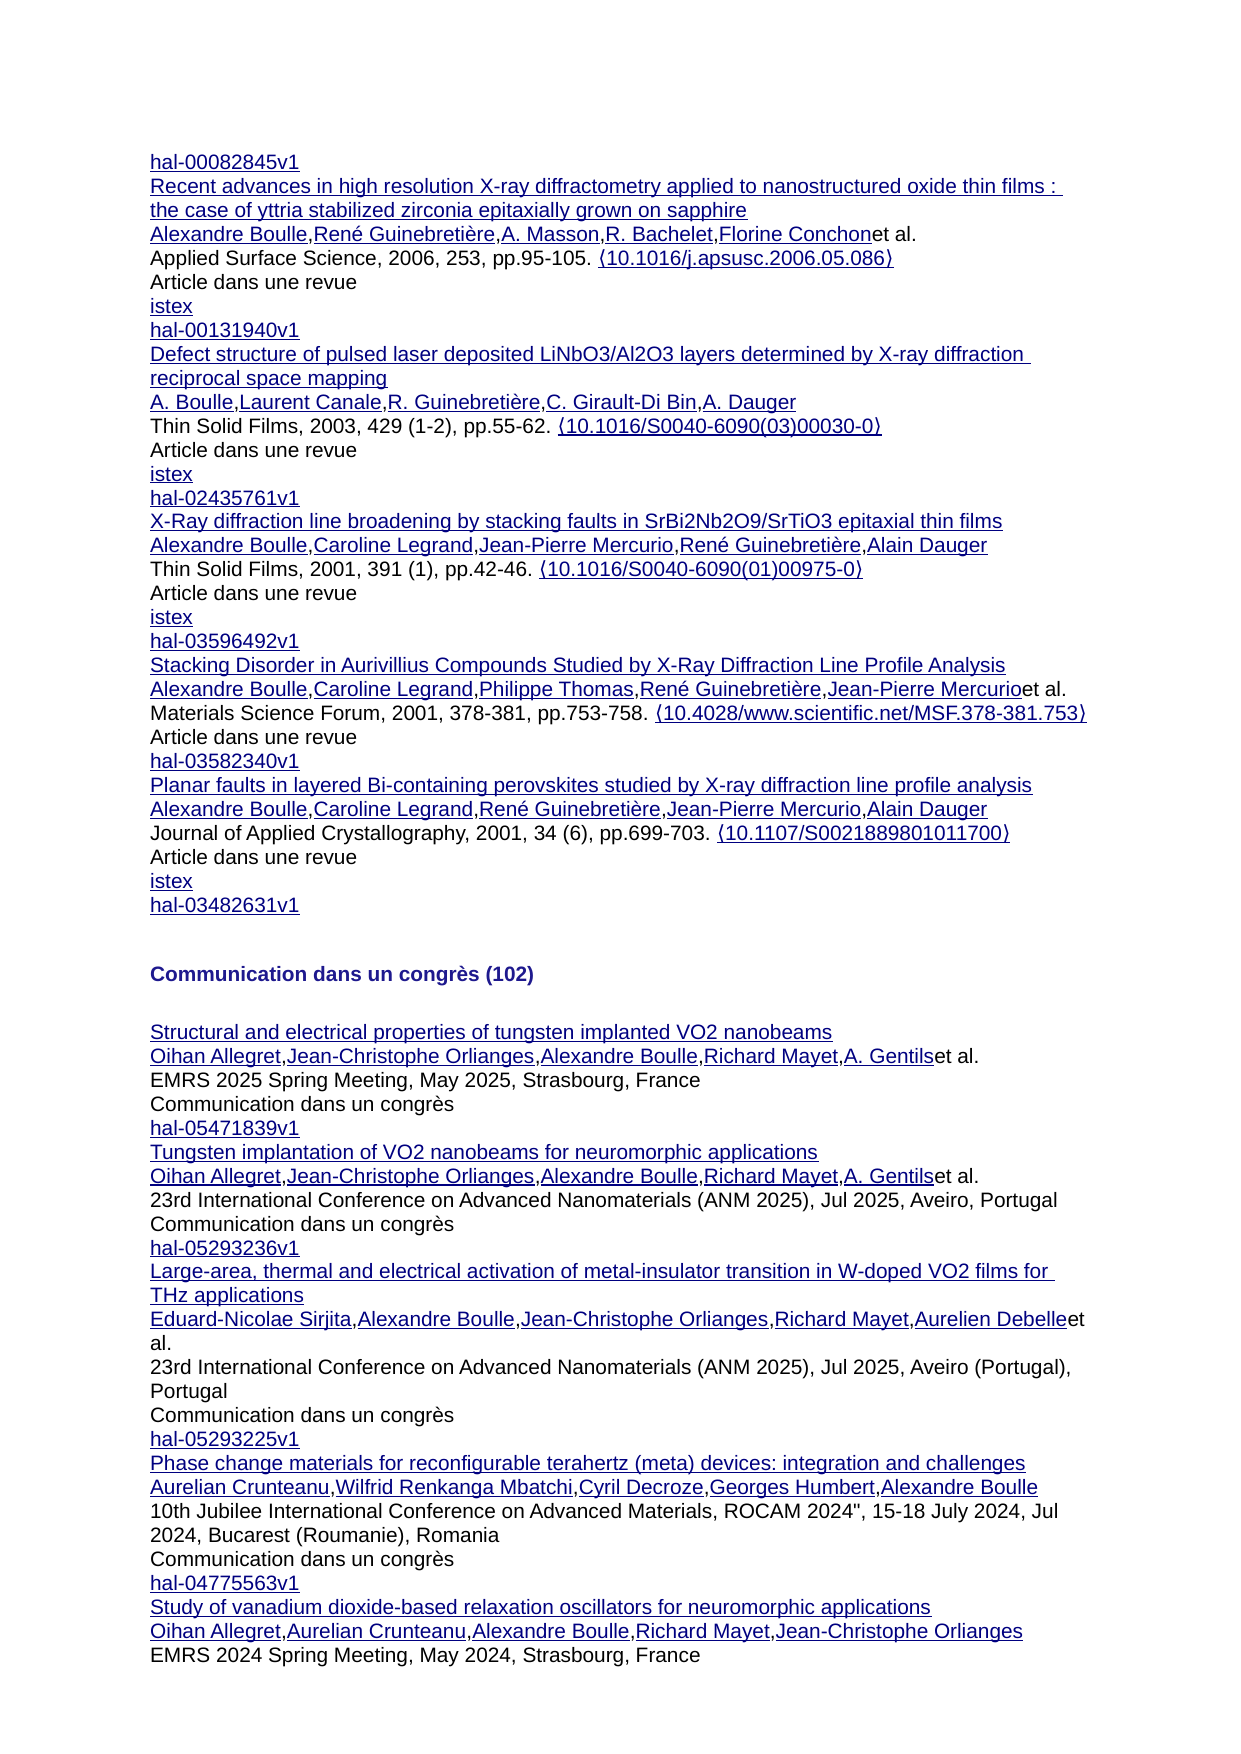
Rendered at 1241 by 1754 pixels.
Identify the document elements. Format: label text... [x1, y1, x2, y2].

table_cell X-Ray diffraction line broadening by stacking faults in SrBi2Nb2O9/SrTiO3 epitaxial thin films Alexandre Boulle,Caroline Legrand,Jean-Pierre Mercurio,René Guinebretière,Alain Dauger Thin Solid Films, 2001, 391 (1), pp.42-46. ⟨10.1016/S0040-6090(01)00975-0⟩ Article dans une revue istex hal-03596492v1 [150, 509, 1090, 653]
subtitle Communication dans un congrès (102) [150, 961, 1090, 985]
table_cell Large-area, thermal and electrical activation of metal-insulator transition in W-doped VO2 films for THz applications Eduard-Nicolae Sirjita,Alexandre Boulle,Jean-Christophe Orlianges,Richard Mayet,Aurelien Debelleet al. 23rd International Conference on Advanced Nanomaterials (ANM 2025), Jul 2025, Aveiro (Portugal), Portugal Communication dans un congrès hal-05293225v1 [150, 1259, 1090, 1451]
table_cell Phase change materials for reconfigurable terahertz (meta) devices: integration and challenges Aurelian Crunteanu,Wilfrid Renkanga Mbatchi,Cyril Decroze,Georges Humbert,Alexandre Boulle 10th Jubilee International Conference on Advanced Materials, ROCAM 2024", 15-18 July 2024, Jul 2024, Bucarest (Roumanie), Romania Communication dans un congrès hal-04775563v1 [150, 1451, 1090, 1595]
table_header Structural and electrical properties of tungsten implanted VO2 nanobeams Oihan Allegret,Jean-Christophe Orlianges,Alexandre Boulle,Richard Mayet,A. Gentilset al. EMRS 2025 Spring Meeting, May 2025, Strasbourg, France Communication dans un congrès hal-05471839v1 [150, 1020, 1090, 1139]
table_cell Tungsten implantation of VO2 nanobeams for neuromorphic applications Oihan Allegret,Jean-Christophe Orlianges,Alexandre Boulle,Richard Mayet,A. Gentilset al. 23rd International Conference on Advanced Nanomaterials (ANM 2025), Jul 2025, Aveiro, Portugal Communication dans un congrès hal-05293236v1 [150, 1140, 1090, 1259]
table_cell Stacking Disorder in Aurivillius Compounds Studied by X-Ray Diffraction Line Profile Analysis Alexandre Boulle,Caroline Legrand,Philippe Thomas,René Guinebretière,Jean-Pierre Mercurioet al. Materials Science Forum, 2001, 378-381, pp.753-758. ⟨10.4028/www.scientific.net/MSF.378-381.753⟩ Article dans une revue hal-03582340v1 [150, 653, 1090, 773]
table_cell Study of vanadium dioxide-based relaxation oscillators for neuromorphic applications Oihan Allegret,Aurelian Crunteanu,Alexandre Boulle,Richard Mayet,Jean-Christophe Orlianges EMRS 2024 Spring Meeting, May 2024, Strasbourg, France [150, 1595, 1090, 1667]
table_cell hal-00082845v1 [150, 150, 1090, 174]
table_cell Recent advances in high resolution X-ray diffractometry applied to nanostructured oxide thin films : the case of yttria stabilized zirconia epitaxially grown on sapphire Alexandre Boulle,René Guinebretière,A. Masson,R. Bachelet,Florine Conchonet al. Applied Surface Science, 2006, 253, pp.95-105. ⟨10.1016/j.apsusc.2006.05.086⟩ Article dans une revue istex hal-00131940v1 [150, 174, 1090, 342]
table_cell Planar faults in layered Bi-containing perovskites studied by X-ray diffraction line profile analysis Alexandre Boulle,Caroline Legrand,René Guinebretière,Jean-Pierre Mercurio,Alain Dauger Journal of Applied Crystallography, 2001, 34 (6), pp.699-703. ⟨10.1107/S0021889801011700⟩ Article dans une revue istex hal-03482631v1 [150, 773, 1090, 917]
table_cell Defect structure of pulsed laser deposited LiNbO3/Al2O3 layers determined by X-ray diffraction reciprocal space mapping A. Boulle,Laurent Canale,R. Guinebretière,C. Girault-Di Bin,A. Dauger Thin Solid Films, 2003, 429 (1-2), pp.55-62. ⟨10.1016/S0040-6090(03)00030-0⟩ Article dans une revue istex hal-02435761v1 [150, 342, 1090, 509]
